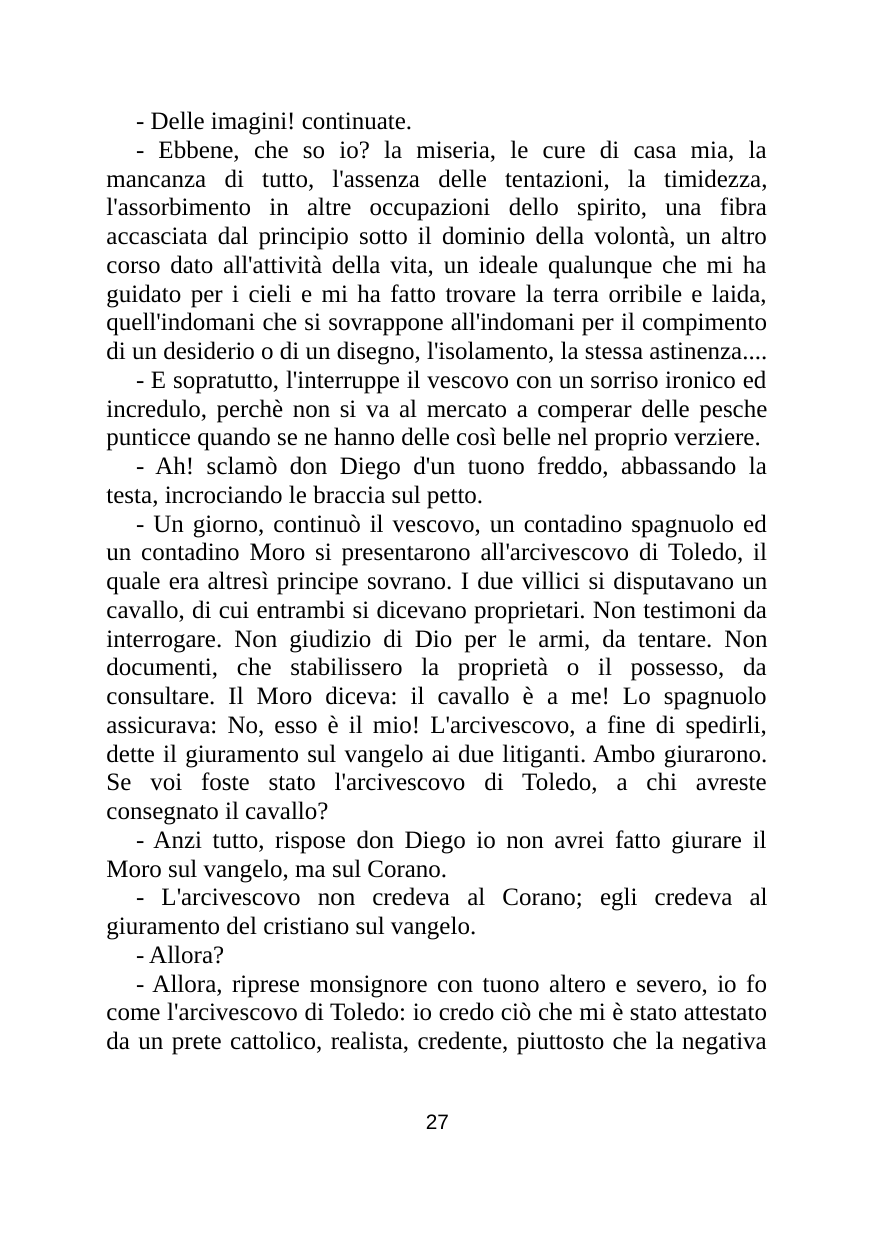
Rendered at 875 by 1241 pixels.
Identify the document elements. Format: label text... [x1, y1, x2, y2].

text - Allora, riprese monsignore con tuono altero e severo, io fo come l'arcivescovo di Toledo: io credo ciò che mi è stato attestato da un prete cattolico, realista, credente, piuttosto che la negativa [106, 969, 768, 1055]
text - L'arcivescovo non credeva al Corano; egli credeva al giuramento del cristiano sul vangelo. [106, 882, 768, 940]
text - Un giorno, continuò il vescovo, un contadino spagnuolo ed un contadino Moro si presentarono all'arcivescovo di Toledo, il quale era altresì principe sovrano. I due villici si disputavano un cavallo, di cui entrambi si dicevano proprietari. Non testimoni da interrogare. Non giudizio di Dio per le armi, da tentare. Non documenti, che stabilissero la proprietà o il possesso, da consultare. Il Moro diceva: il cavallo è a me! Lo spagnuolo assicurava: No, esso è il mio! L'arcivescovo, a fine di spedirli, dette il giuramento sul vangelo ai due litiganti. Ambo giurarono. Se voi foste stato l'arcivescovo di Toledo, a chi avreste consegnato il cavallo? [106, 509, 768, 825]
text - Ah! sclamò don Diego d'un tuono freddo, abbassando la testa, incrociando le braccia sul petto. [106, 451, 768, 509]
text - Delle imagini! continuate. [106, 106, 768, 135]
text - Ebbene, che so io? la miseria, le cure di casa mia, la mancanza di tutto, l'assenza delle tentazioni, la timidezza, l'assorbimento in altre occupazioni dello spirito, una fibra accasciata dal principio sotto il dominio della volontà, un altro corso dato all'attività della vita, un ideale qualunque che mi ha guidato per i cieli e mi ha fatto trovare la terra orribile e laida, quell'indomani che si sovrappone all'indomani per il compimento di un desiderio o di un disegno, l'isolamento, la stessa astinenza.... [106, 135, 768, 365]
text - E sopratutto, l'interruppe il vescovo con un sorriso ironico ed incredulo, perchè non si va al mercato a comperar delle pesche punticce quando se ne hanno delle così belle nel proprio verziere. [106, 365, 768, 451]
text - Anzi tutto, rispose don Diego io non avrei fatto giurare il Moro sul vangelo, ma sul Corano. [106, 825, 768, 882]
text - Allora? [106, 940, 768, 969]
